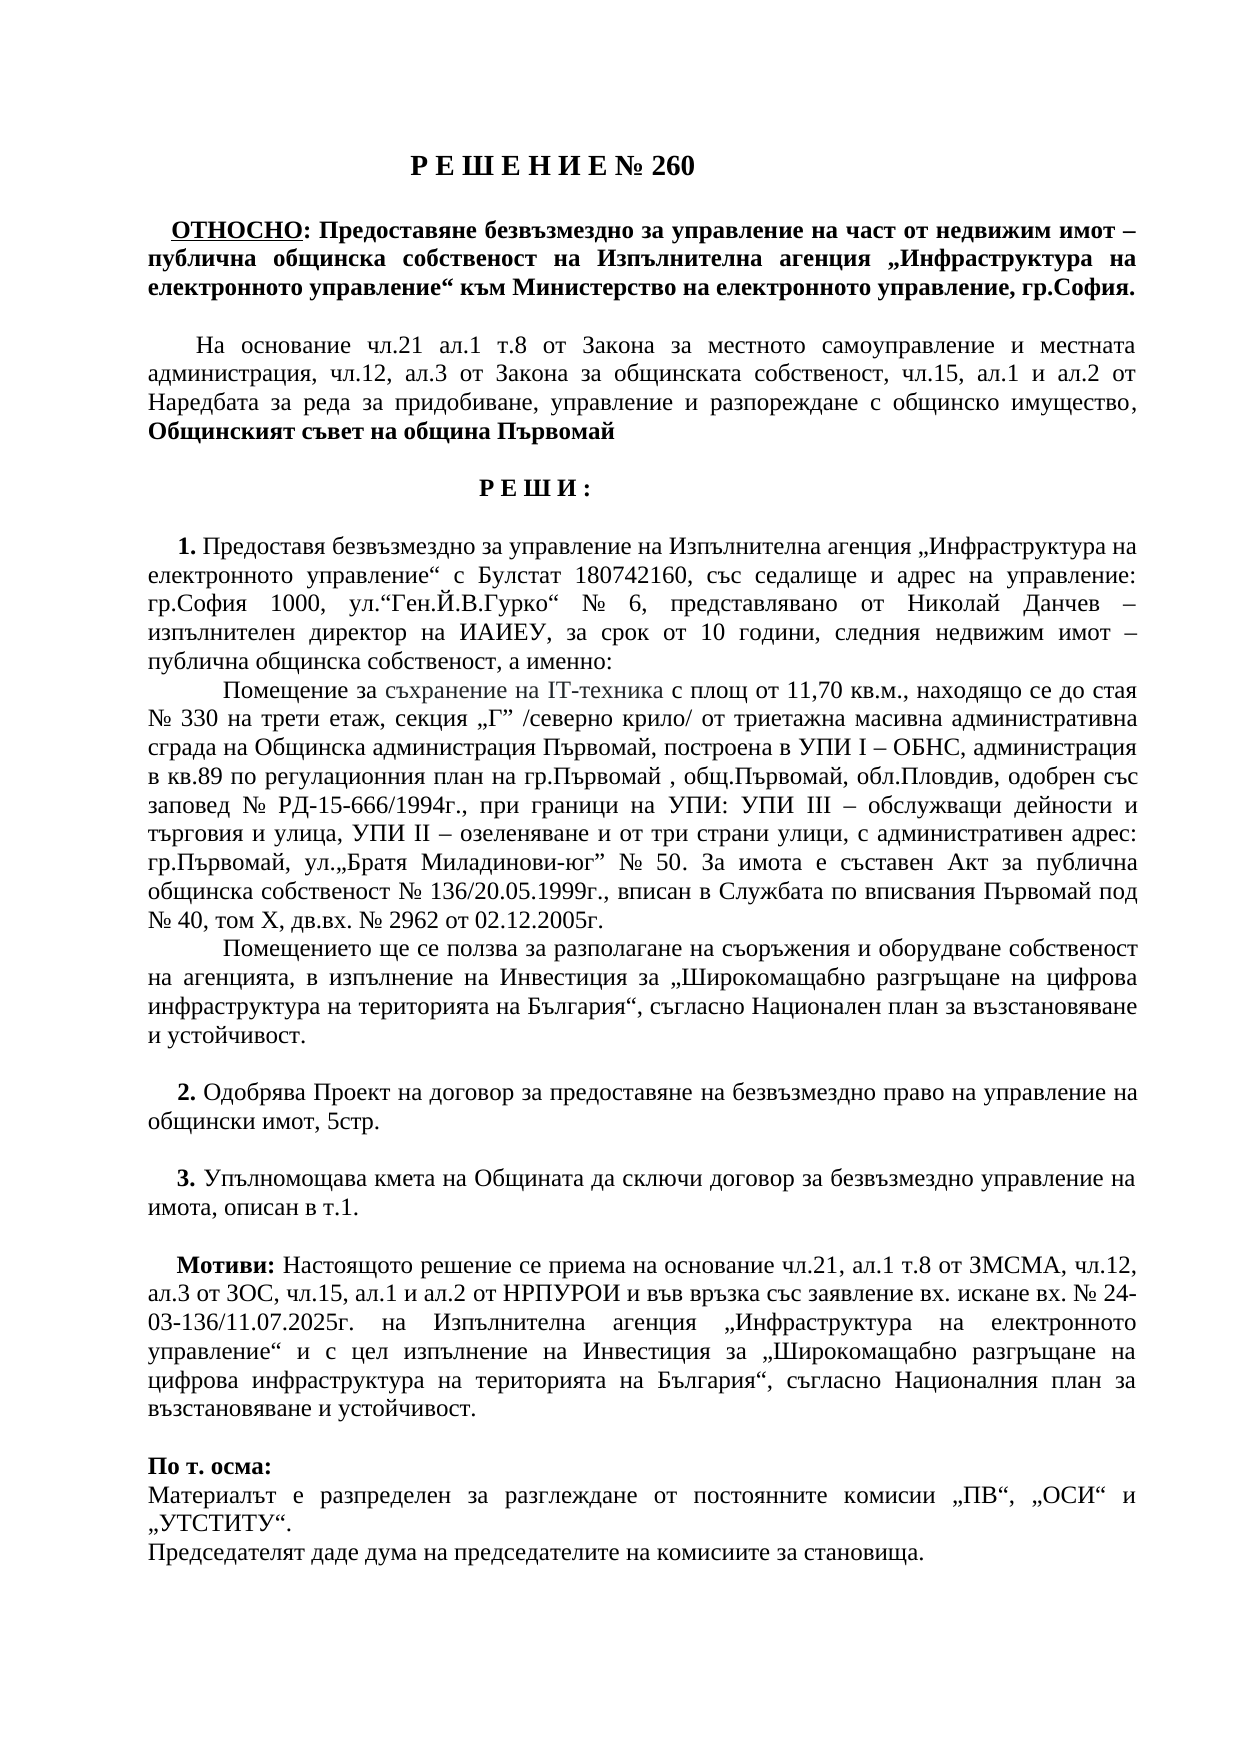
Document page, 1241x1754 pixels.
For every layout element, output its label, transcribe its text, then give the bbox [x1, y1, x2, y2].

text Помещението ще се ползва за разполагане на съоръжения и оборудване собственост на агенцията, в изпълнение на Инвестиция за „Широкомащабно разгръщане на цифрова инфраструктура на територията на България“, съгласно Национален план за възстановяване и устойчивост. [148, 933, 1138, 1048]
text Материалът е разпределен за разглеждане от постоянните комисии „ПВ“, „ОСИ“ и „УТСТИТУ“. [148, 1480, 1137, 1537]
text На основание чл.21 ал.1 т.8 от Закона за местното самоуправление и местната администрация, чл.12, ал.3 от Закона за общинската собственост, чл.15, ал.1 и ал.2 от Наредбата за реда за придобиване, управление и разпореждане с общинско имущество, Общинският съвет на община Първомай [148, 330, 1137, 445]
text По т. осма: [148, 1451, 1137, 1480]
text Р Е Ш Е Н И Е № 260 [148, 148, 1137, 181]
text 2. Одобрява Проект на договор за предоставяне на безвъзмездно право на управление на общински имот, 5стр. [148, 1077, 1138, 1135]
text ОТНОСНО: Предоставяне безвъзмездно за управление на част от недвижим имот – публична общинска собственост на Изпълнителна агенция „Инфраструктура на електронното управление“ към Министерство на електронното управление, гр.София. [148, 215, 1137, 301]
text 3. Упълномощава кмета на Общината да сключи договор за безвъзмездно управление на имота, описан в т.1. [148, 1163, 1137, 1221]
text Мотиви: Настоящото решение се приема на основание чл.21, ал.1 т.8 от ЗМСМА, чл.12, ал.3 от ЗОС, чл.15, ал.1 и ал.2 от НРПУРОИ и във връзка със заявление вх. искане вх. № 24-03-136/11.07.2025г. на Изпълнителна агенция „Инфраструктура на електронното управление“ и с цел изпълнение на Инвестиция за „Широкомащабно разгръщане на цифрова инфраструктура на територията на България“, съгласно Националния план за възстановяване и устойчивост. [148, 1250, 1137, 1422]
text Председателят даде дума на председателите на комисиите за становища. [148, 1537, 1137, 1566]
text Помещение за съхранение на IT-техника с площ от 11,70 кв.м., находящо се до стая № 330 на трети етаж, секция „Г” /северно крило/ от триетажна масивна административна сграда на Общинска администрация Първомай, построена в УПИ І – ОБНС, администрация в кв.89 по регулационния план на гр.Първомай , общ.Първомай, обл.Пловдив, одобрен със заповед № РД-15-666/1994г., при граници на УПИ: УПИ ІІІ – обслужващи дейности и търговия и улица, УПИ ІІ – озеленяване и от три страни улици, с административен адрес: гр.Първомай, ул.„Братя Миладинови-юг” № 50. За имота е съставен Акт за публична общинска собственост № 136/20.05.1999г., вписан в Службата по вписвания Първомай под № 40, том Х, дв.вх. № 2962 от 02.12.2005г. [148, 675, 1138, 933]
text Р Е Ш И : [148, 473, 1137, 502]
text 1. Предоставя безвъзмездно за управление на Изпълнителна агенция „Инфраструктура на електронното управление“ с Булстат 180742160, със седалище и адрес на управление: гр.София 1000, ул.“Ген.Й.В.Гурко“ № 6, представлявано от Николай Данчев – изпълнителен директор на ИАИЕУ, за срок от 10 години, следния недвижим имот – публична общинска собственост, а именно: [148, 531, 1137, 675]
